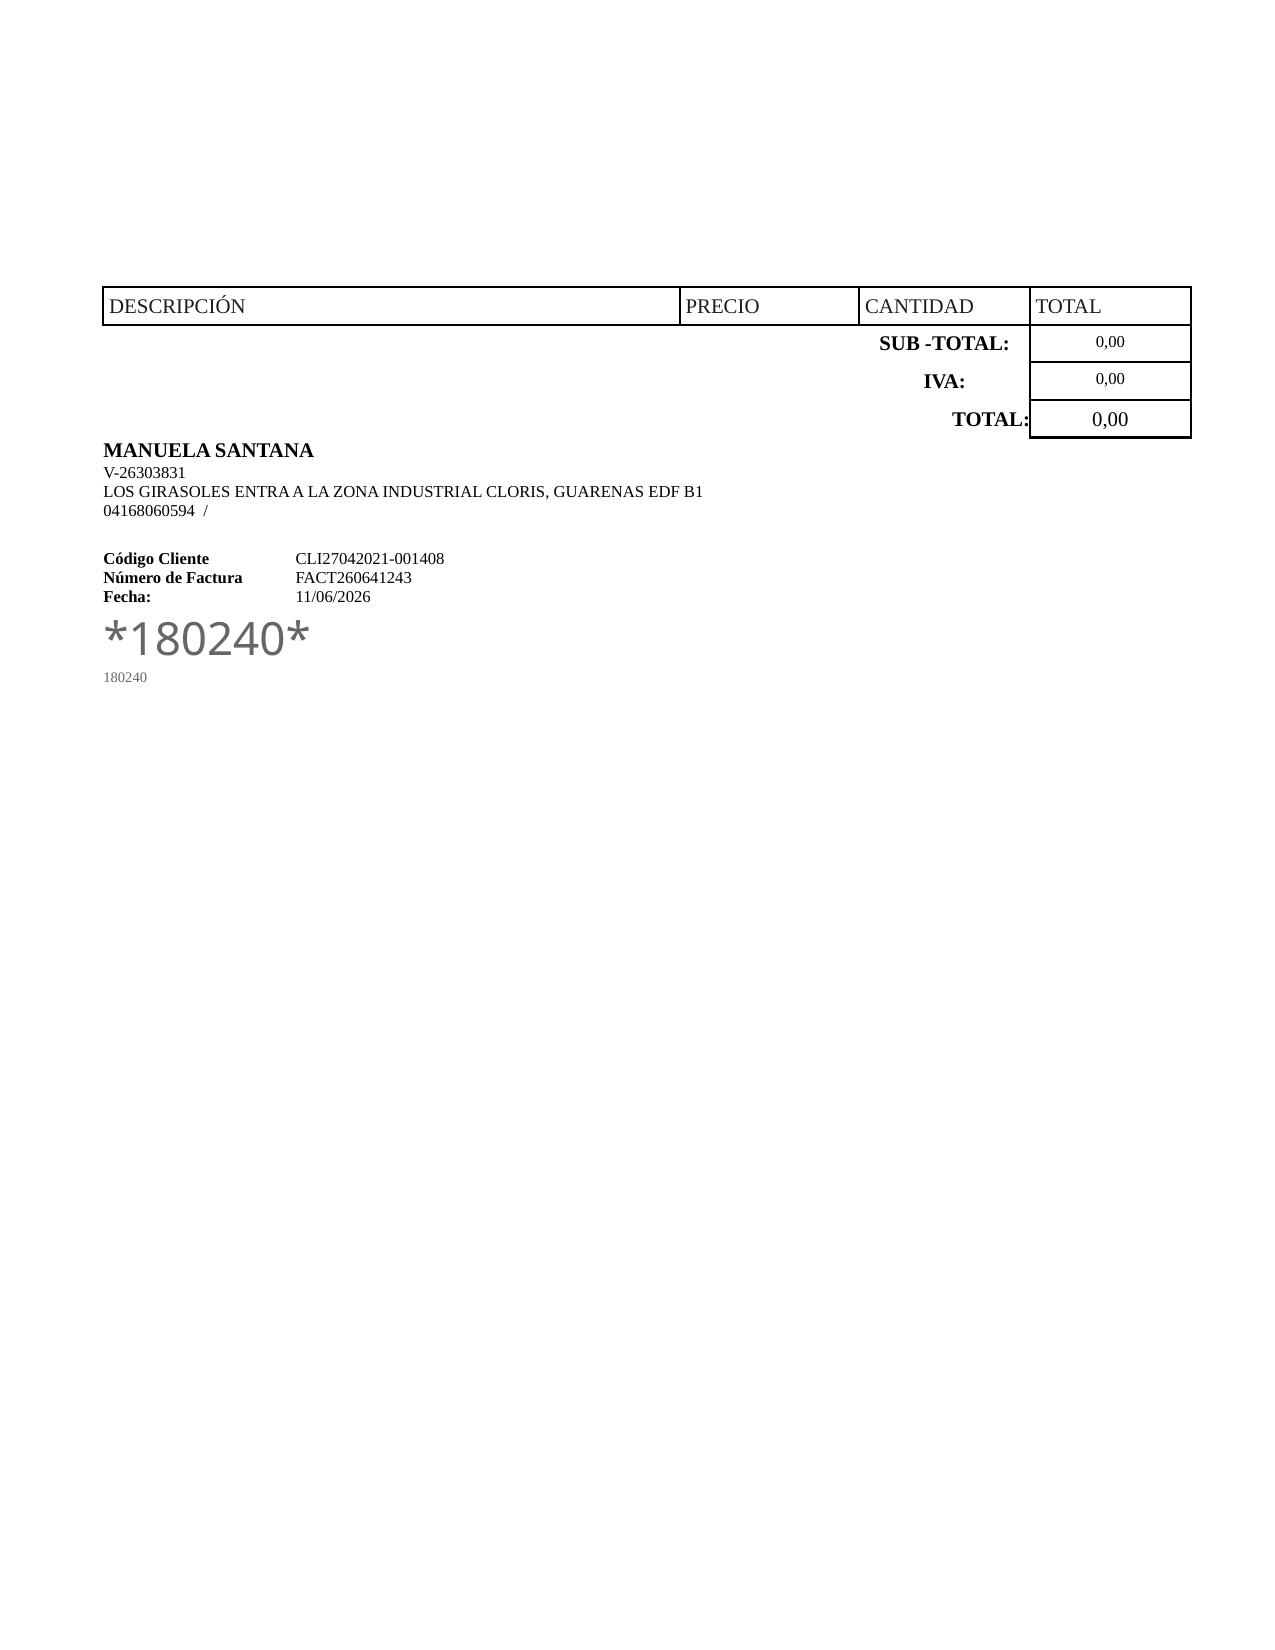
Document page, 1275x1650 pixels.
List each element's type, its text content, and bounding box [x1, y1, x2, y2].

table_header PRECIO [681, 288, 858, 323]
table_cell Número de Factura [103, 568, 295, 587]
text *180240* [103, 606, 1137, 669]
table_header TOTAL [1031, 288, 1190, 323]
table_cell 0,00 [1031, 401, 1190, 436]
table_cell SUB -TOTAL: [859, 326, 1029, 361]
table_header Código Cliente [103, 549, 295, 568]
table_cell FACT260641243 [295, 568, 517, 587]
table_cell Fecha: [103, 587, 295, 606]
table_cell 04168060594 / [103, 501, 858, 520]
table_cell LOS GIRASOLES ENTRA A LA ZONA INDUSTRIAL CLORIS, GUARENAS EDF B1 [103, 482, 858, 501]
table_cell IVA: [859, 361, 1029, 399]
table_cell 0,00 [1031, 363, 1190, 399]
table_header DESCRIPCIÓN [104, 288, 679, 323]
table_cell 11/06/2026 [295, 587, 517, 606]
text 180240 [103, 669, 1137, 685]
table_header MANUELA SANTANA [103, 439, 858, 462]
table_cell TOTAL: [859, 399, 1029, 436]
table_cell V-26303831 [103, 463, 858, 482]
table_cell 0,00 [1031, 326, 1190, 361]
table_header CANTIDAD [860, 288, 1029, 323]
table_cell [103, 326, 859, 436]
table_header CLI27042021-001408 [295, 549, 517, 568]
